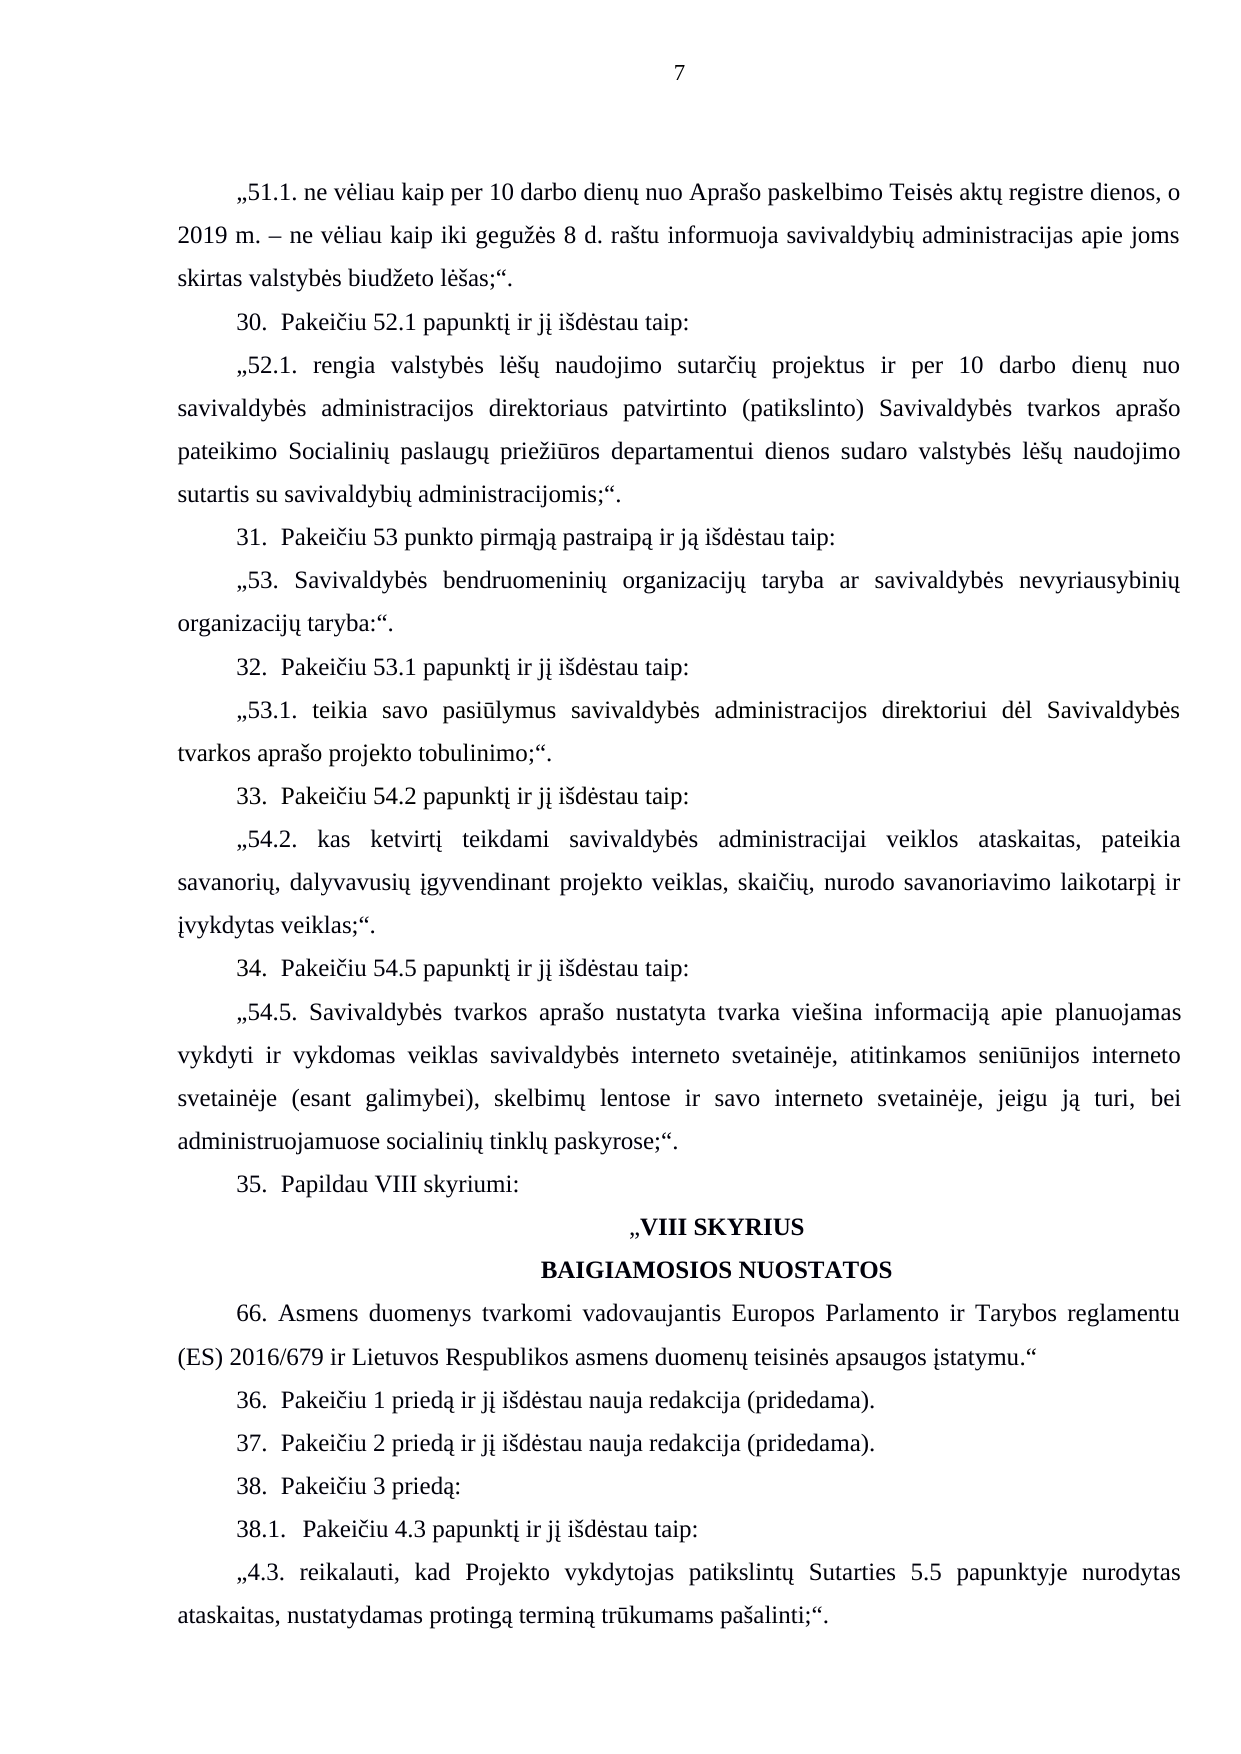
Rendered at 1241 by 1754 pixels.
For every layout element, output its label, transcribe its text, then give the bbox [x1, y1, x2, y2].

text 36. Pakeičiu 1 priedą ir jį išdėstau nauja redakcija (pridedama). [236, 1385, 1181, 1413]
text 30. Pakeičiu 52.1 papunktį ir jį išdėstau taip: [236, 307, 1181, 335]
text „54.5. Savivaldybės tvarkos aprašo nustatyta tvarka viešina informaciją apie planuojamas vykdyti ir vykdomas veiklas savivaldybės interneto svetainėje, atitinkamos seniūnijos interneto svetainėje (esant galimybei), skelbimų lentose ir savo interneto svetainėje, jeigu ją turi, bei administruojamuose socialinių tinklų paskyrose;“. [177, 997, 1181, 1155]
text 33. Pakeičiu 54.2 papunktį ir jį išdėstau taip: [236, 781, 1181, 810]
text 37. Pakeičiu 2 priedą ir jį išdėstau nauja redakcija (pridedama). [236, 1428, 1181, 1457]
text 66. Asmens duomenys tvarkomi vadovaujantis Europos Parlamento ir Tarybos reglamentu (ES) 2016/679 ir Lietuvos Respublikos asmens duomenų teisinės apsaugos įstatymu.“ [177, 1298, 1181, 1370]
text 34. Pakeičiu 54.5 papunktį ir jį išdėstau taip: [236, 953, 1181, 982]
text „53.1. teikia savo pasiūlymus savivaldybės administracijos direktoriui dėl Savivaldybės tvarkos aprašo projekto tobulinimo;“. [177, 695, 1181, 767]
text BAIGIAMOSIOS NUOSTATOS [252, 1255, 1181, 1284]
text 38.1. Pakeičiu 4.3 papunktį ir jį išdėstau taip: [236, 1514, 1181, 1543]
text „53. Savivaldybės bendruomeninių organizacijų taryba ar savivaldybės nevyriausybinių organizacijų taryba:“. [177, 565, 1181, 637]
text „51.1. ne vėliau kaip per 10 darbo dienų nuo Aprašo paskelbimo Teisės aktų registre dienos, o 2019 m. – ne vėliau kaip iki gegužės 8 d. raštu informuoja savivaldybių administracijas apie joms skirtas valstybės biudžeto lėšas;“. [177, 177, 1181, 292]
text „54.2. kas ketvirtį teikdami savivaldybės administracijai veiklos ataskaitas, pateikia savanorių, dalyvavusių įgyvendinant projekto veiklas, skaičių, nurodo savanoriavimo laikotarpį ir įvykdytas veiklas;“. [177, 824, 1181, 939]
text „VIII SKYRIUS [252, 1212, 1181, 1241]
text 31. Pakeičiu 53 punkto pirmąją pastraipą ir ją išdėstau taip: [236, 522, 1181, 551]
text „4.3. reikalauti, kad Projekto vykdytojas patikslintų Sutarties 5.5 papunktyje nurodytas ataskaitas, nustatydamas protingą terminą trūkumams pašalinti;“. [177, 1557, 1181, 1629]
text 35. Papildau VIII skyriumi: [236, 1169, 1181, 1198]
text 32. Pakeičiu 53.1 papunktį ir jį išdėstau taip: [236, 652, 1181, 680]
text „52.1. rengia valstybės lėšų naudojimo sutarčių projektus ir per 10 darbo dienų nuo savivaldybės administracijos direktoriaus patvirtinto (patikslinto) Savivaldybės tvarkos aprašo pateikimo Socialinių paslaugų priežiūros departamentui dienos sudaro valstybės lėšų naudojimo sutartis su savivaldybių administracijomis;“. [177, 350, 1181, 508]
text 38. Pakeičiu 3 priedą: [236, 1471, 1181, 1500]
